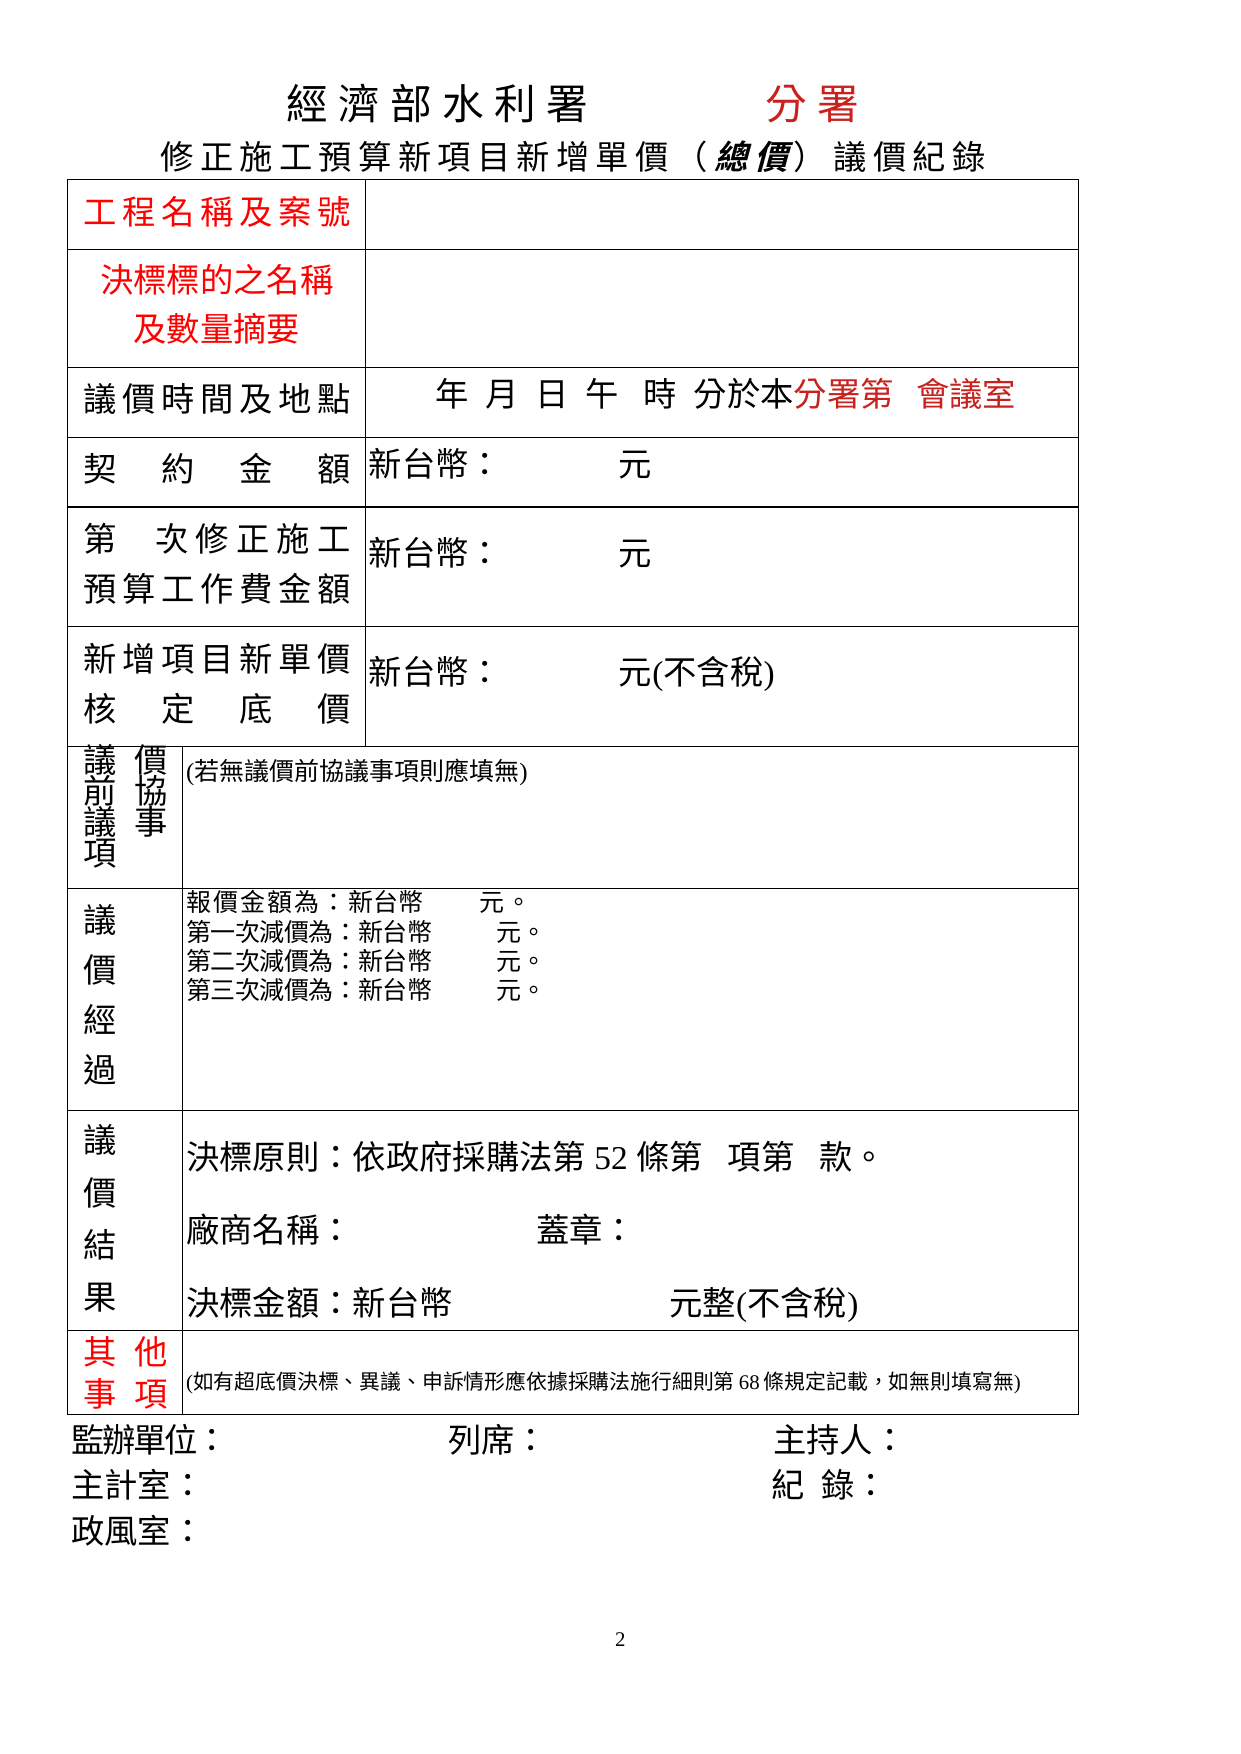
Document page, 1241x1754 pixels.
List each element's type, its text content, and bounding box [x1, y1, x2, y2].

table_cell 報價金額為：新台幣 元。 第一次減價為：新台幣 元。 第二次減價為：新台幣 元。 第三次減價為：新台幣 元。 [183, 889, 1078, 1110]
table_cell (若無議價前協議事項則應填無) [183, 747, 1078, 887]
table_cell 修正施工預算新項目新增單價（總價）議價紀錄 [68, 131, 1078, 179]
table_cell 契約金額 [68, 438, 365, 506]
table_cell 年 月 日 午 時 分於本分署第 會議室 [366, 368, 1078, 437]
text 主計室： 紀 錄： [71, 1461, 1169, 1507]
table_cell (如有超底價決標、異議、申訴情形應依據採購法施行細則第68條規定記載，如無則填寫無) [183, 1331, 1078, 1414]
text 政風室： [71, 1507, 1169, 1553]
table_cell 議 價 經 過 [68, 889, 182, 1110]
table_cell 議 價 結 果 [68, 1111, 182, 1330]
table_header 經濟部水利署 分署 [68, 71, 1078, 131]
table_cell 決標原則：依政府採購法第 52 條第 項第 款。 廠商名稱： 蓋章： 決標金額：新台幣 元整(不含稅) [183, 1111, 1078, 1330]
table_cell 工程名稱及案號 [68, 180, 365, 249]
table_cell 議價 前協 議事 項 [68, 747, 182, 887]
table_cell 決標標的之名稱 及數量摘要 [68, 250, 365, 367]
table_cell 新台幣： 元 [366, 508, 1078, 626]
table_cell 新台幣： 元(不含稅) [366, 627, 1078, 746]
table_cell 新台幣： 元 [366, 438, 1078, 506]
table_cell 第 次修正施工 預算工作費金額 [68, 508, 365, 626]
table_cell [366, 250, 1078, 367]
text 監辦單位： 列席： 主持人： [71, 1415, 1169, 1461]
table_cell 其他事項 [68, 1331, 182, 1414]
table_cell 新增項目新單價 核定底價 [68, 627, 365, 746]
table_cell 議價時間及地點 [68, 368, 365, 437]
table_cell [366, 180, 1078, 249]
